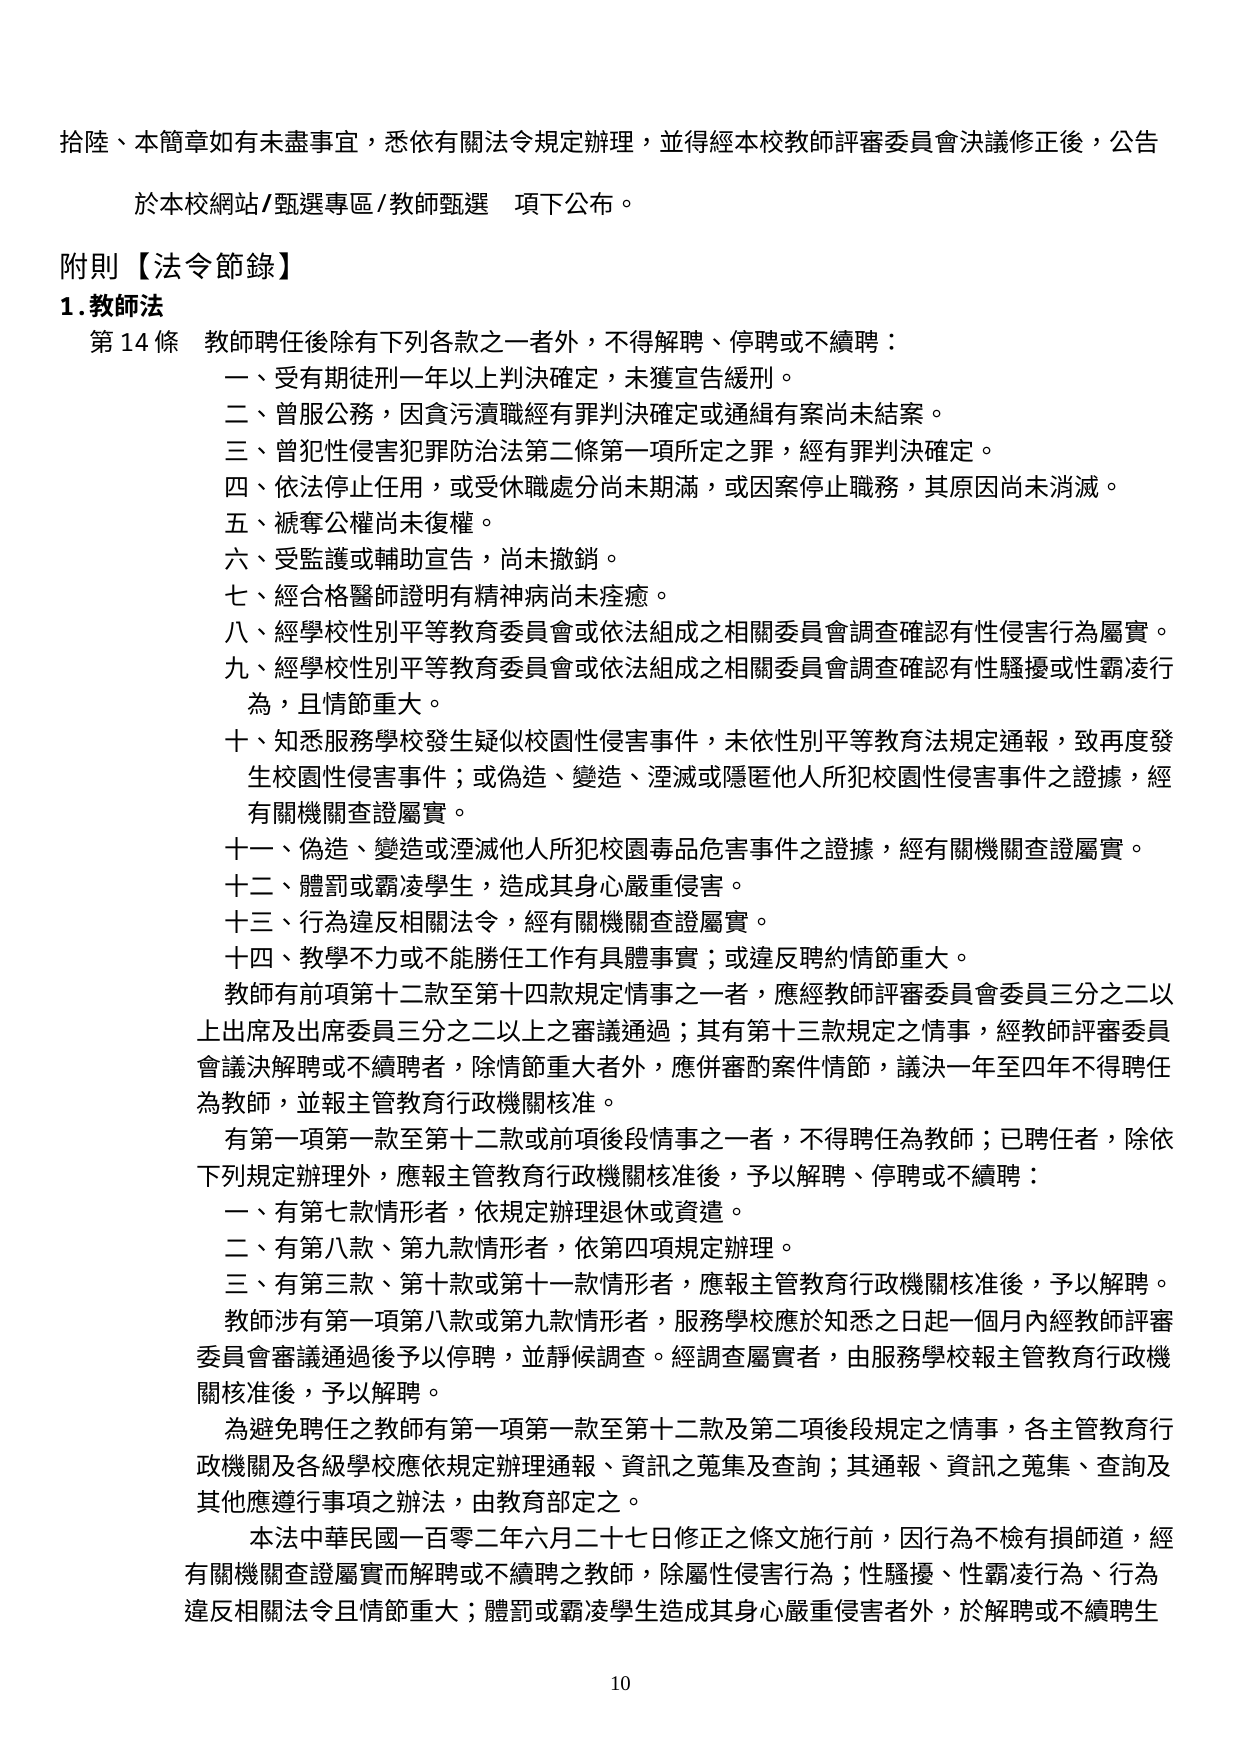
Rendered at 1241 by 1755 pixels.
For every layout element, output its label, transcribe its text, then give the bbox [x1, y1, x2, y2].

text 十二、體罰或霸凌學生，造成其身心嚴重侵害。 [59, 866, 1181, 902]
text 十一、偽造、變造或湮滅他人所犯校園毒品危害事件之證據，經有關機關查證屬實。 [59, 830, 1181, 866]
text 三、曾犯性侵害犯罪防治法第二條第一項所定之罪，經有罪判決確定。 [59, 431, 1181, 467]
text 五、褫奪公權尚未復權。 [59, 503, 1181, 540]
text 為避免聘任之教師有第一項第一款至第十二款及第二項後段規定之情事，各主管教育行政機關及各級學校應依規定辦理通報、資訊之蒐集及查詢；其通報、資訊之蒐集、查詢及其他應遵行事項之辦法，由教育部定之。 [59, 1410, 1181, 1518]
text 十四、教學不力或不能勝任工作有具體事實；或違反聘約情節重大。 [59, 938, 1181, 975]
text 附則【法令節錄】 [59, 223, 1181, 286]
text 拾陸、本簡章如有未盡事宜，悉依有關法令規定辦理，並得經本校教師評審委員會決議修正後，公告於本校網站/甄選專區/教師甄選 項下公布。 [59, 98, 1181, 223]
text 七、經合格醫師證明有精神病尚未痊癒。 [59, 576, 1181, 612]
text 1.教師法 [59, 286, 1181, 322]
text 本法中華民國一百零二年六月二十七日修正之條文施行前，因行為不檢有損師道，經有關機關查證屬實而解聘或不續聘之教師，除屬性侵害行為；性騷擾、性霸凌行為、行為違反相關法令且情節重大；體罰或霸凌學生造成其身心嚴重侵害者外，於解聘或不續聘生 [184, 1518, 1181, 1627]
text 教師涉有第一項第八款或第九款情形者，服務學校應於知悉之日起一個月內經教師評審委員會審議通過後予以停聘，並靜候調查。經調查屬實者，由服務學校報主管教育行政機關核准後，予以解聘。 [59, 1301, 1181, 1410]
text 十三、行為違反相關法令，經有關機關查證屬實。 [59, 902, 1181, 938]
text 八、經學校性別平等教育委員會或依法組成之相關委員會調查確認有性侵害行為屬實。 [59, 612, 1181, 648]
text 九、經學校性別平等教育委員會或依法組成之相關委員會調查確認有性騷擾或性霸凌行為，且情節重大。 [59, 648, 1181, 721]
text 四、依法停止任用，或受休職處分尚未期滿，或因案停止職務，其原因尚未消滅。 [59, 467, 1181, 503]
text 三、有第三款、第十款或第十一款情形者，應報主管教育行政機關核准後，予以解聘。 [59, 1265, 1181, 1301]
text 一、有第七款情形者，依規定辦理退休或資遣。 [59, 1192, 1181, 1228]
text 有第一項第一款至第十二款或前項後段情事之一者，不得聘任為教師；已聘任者，除依下列規定辦理外，應報主管教育行政機關核准後，予以解聘、停聘或不續聘： [59, 1120, 1181, 1192]
text 六、受監護或輔助宣告，尚未撤銷。 [59, 540, 1181, 576]
text 二、有第八款、第九款情形者，依第四項規定辦理。 [59, 1228, 1181, 1265]
text 十、知悉服務學校發生疑似校園性侵害事件，未依性別平等教育法規定通報，致再度發生校園性侵害事件；或偽造、變造、湮滅或隱匿他人所犯校園性侵害事件之證據，經有關機關查證屬實。 [59, 721, 1181, 830]
text 第14條 教師聘任後除有下列各款之一者外，不得解聘、停聘或不續聘： [59, 322, 1181, 358]
text 一、受有期徒刑一年以上判決確定，未獲宣告緩刑。 [59, 358, 1181, 395]
text 教師有前項第十二款至第十四款規定情事之一者，應經教師評審委員會委員三分之二以上出席及出席委員三分之二以上之審議通過；其有第十三款規定之情事，經教師評審委員會議決解聘或不續聘者，除情節重大者外，應併審酌案件情節，議決一年至四年不得聘任為教師，並報主管教育行政機關核准。 [59, 975, 1181, 1120]
text 二、曾服公務，因貪污瀆職經有罪判決確定或通緝有案尚未結案。 [59, 395, 1181, 431]
